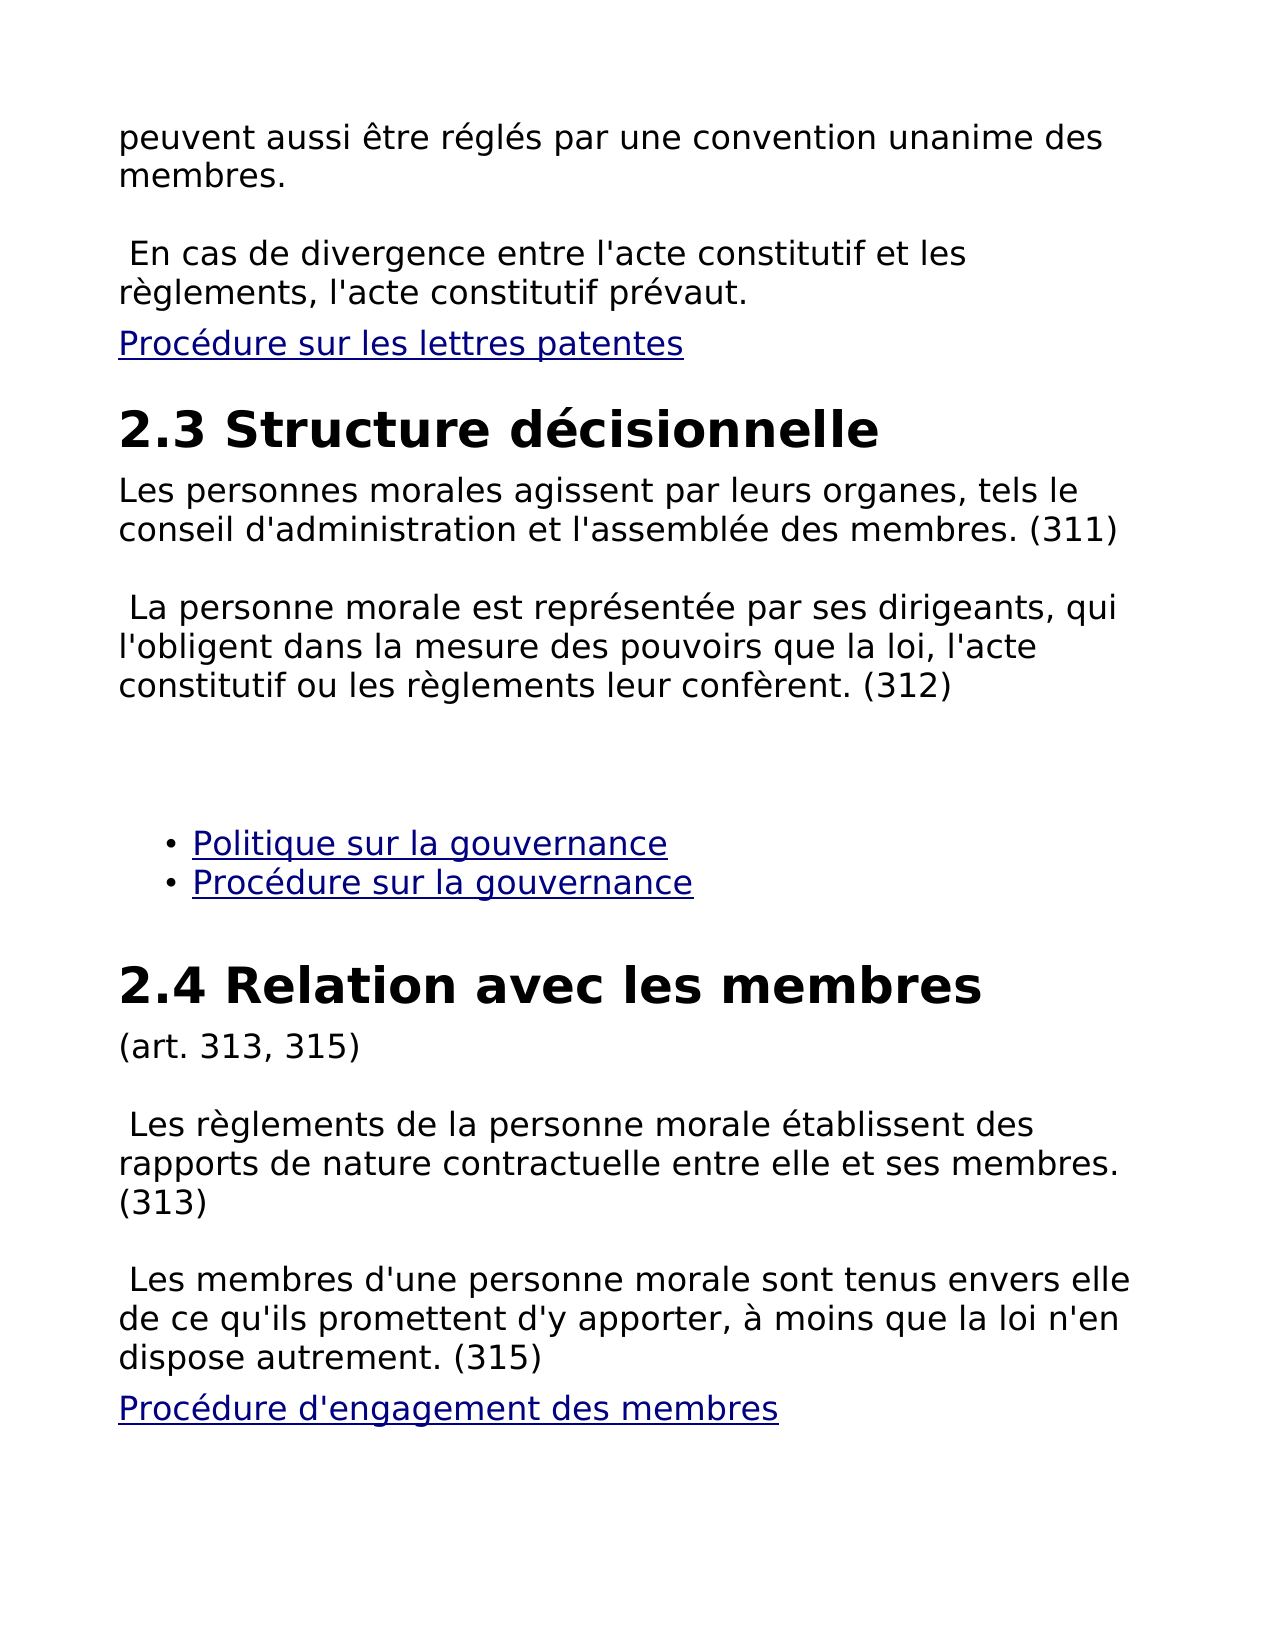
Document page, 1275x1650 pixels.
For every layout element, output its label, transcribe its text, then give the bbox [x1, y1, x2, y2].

text Les personnes morales agissent par leurs organes, tels le conseil d'administration et l'assemblée des membres. (311) La personne morale est représentée par ses dirigeants, qui l'obligent dans la mesure des pouvoirs que la loi, l'acte constitutif ou les règlements leur confèrent. (312) [118, 472, 1157, 783]
subtitle 2.3 Structure décisionnelle [118, 401, 1157, 459]
subtitle 2.4 Relation avec les membres [118, 957, 1157, 1015]
text Procédure d'engagement des membres [118, 1390, 1157, 1429]
text (art. 313, 315) Les règlements de la personne morale établissent des rapports de nature contractuelle entre elle et ses membres. (313) Les membres d'une personne morale sont tenus envers elle de ce qu'ils promettent d'y apporter, à moins que la loi n'en dispose autrement. (315) [118, 1028, 1157, 1377]
list Politique sur la gouvernance [177, 825, 1157, 864]
list Procédure sur la gouvernance [177, 864, 1157, 902]
text Procédure sur les lettres patentes [118, 325, 1157, 364]
text peuvent aussi être réglés par une convention unanime des membres. En cas de divergence entre l'acte constitutif et les règlements, l'acte constitutif prévaut. [118, 118, 1157, 312]
